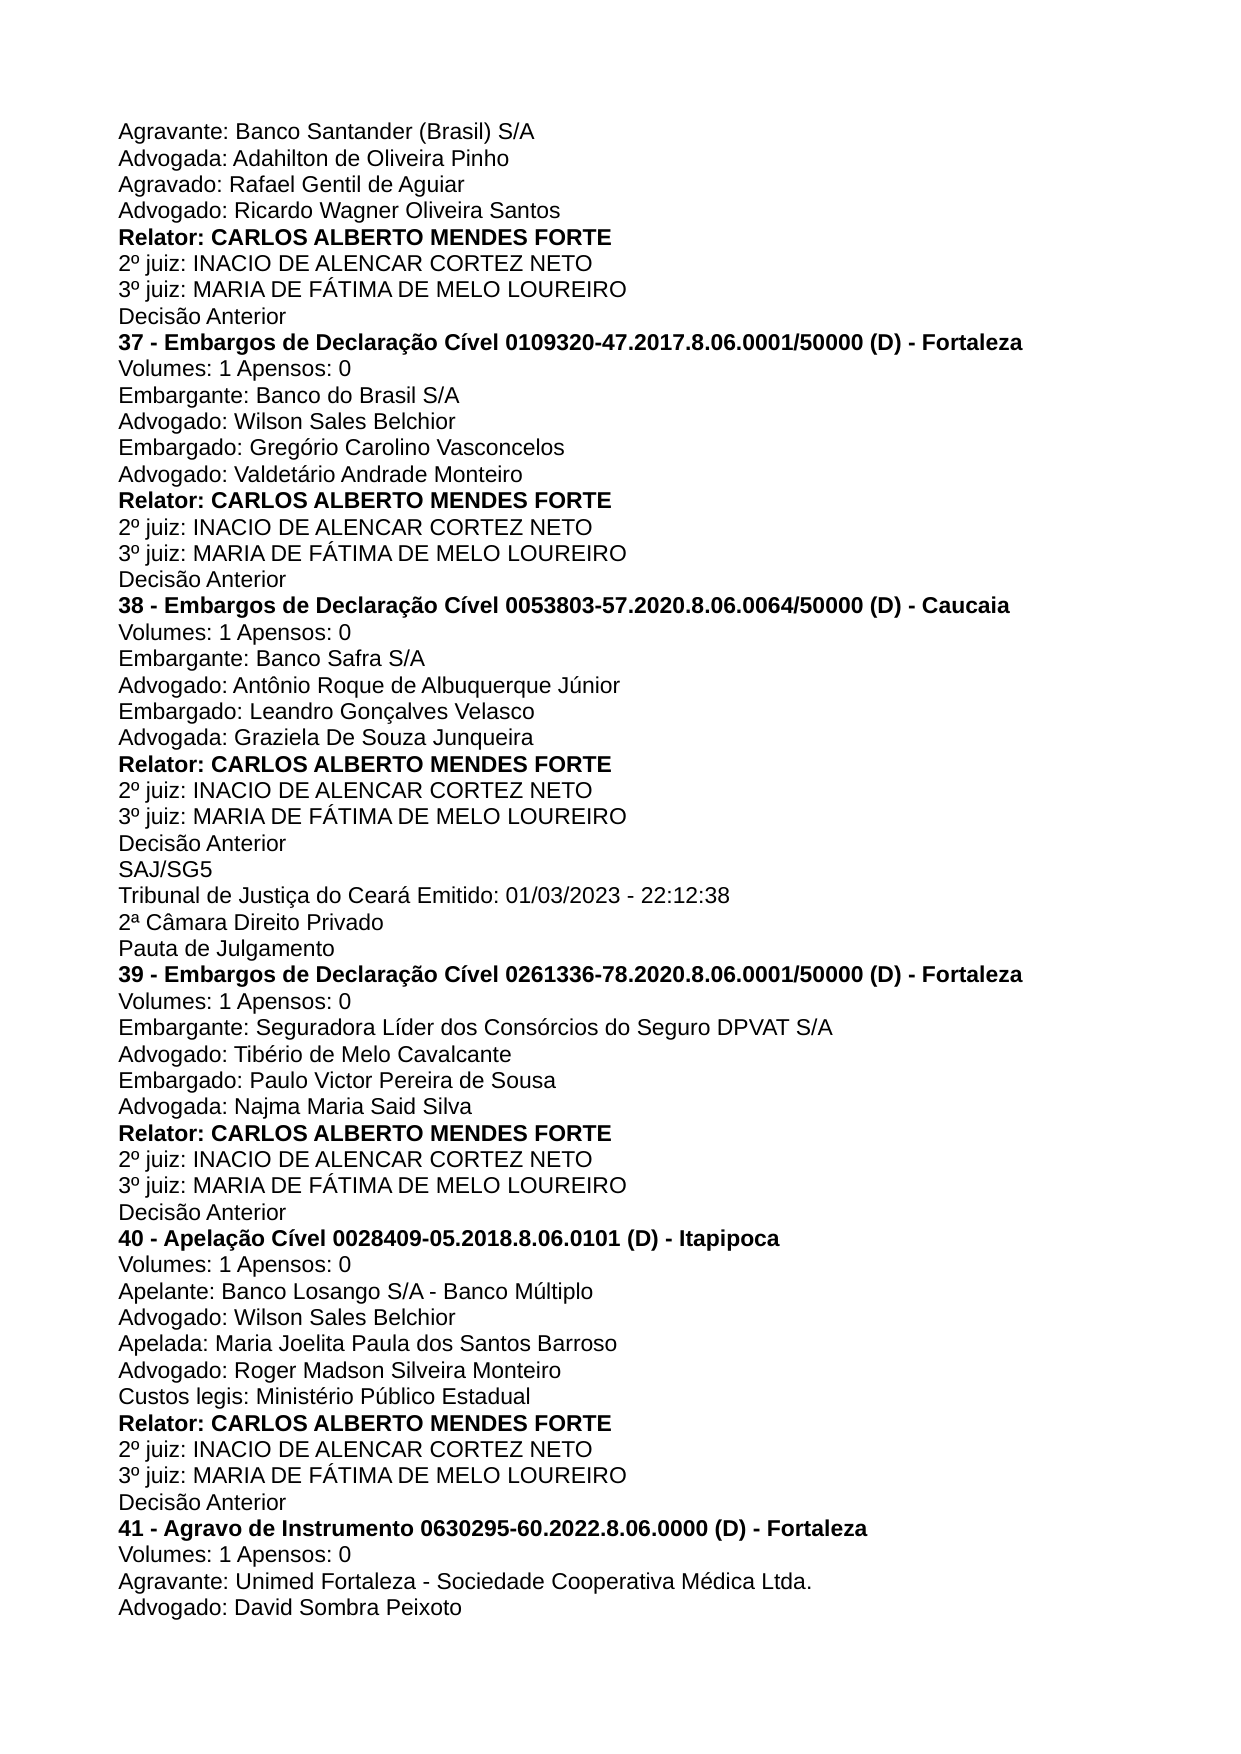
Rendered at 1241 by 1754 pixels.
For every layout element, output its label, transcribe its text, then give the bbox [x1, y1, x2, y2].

text Relator: CARLOS ALBERTO MENDES FORTE [118, 1409, 1122, 1436]
text Advogado: Tibério de Melo Cavalcante [118, 1041, 1122, 1067]
text Advogado: Valdetário Andrade Monteiro [118, 461, 1122, 487]
text 3º juiz: MARIA DE FÁTIMA DE MELO LOUREIRO [118, 276, 1122, 303]
text Decisão Anterior [118, 830, 1122, 856]
text 2º juiz: INACIO DE ALENCAR CORTEZ NETO [118, 1146, 1122, 1172]
text Advogada: Graziela De Souza Junqueira [118, 724, 1122, 751]
text Advogado: Roger Madson Silveira Monteiro [118, 1357, 1122, 1383]
text Apelada: Maria Joelita Paula dos Santos Barroso [118, 1330, 1122, 1357]
text Agravante: Banco Santander (Brasil) S/A [118, 118, 1122, 144]
text 39 - Embargos de Declaração Cível 0261336-78.2020.8.06.0001/50000 (D) - Fortaleza [118, 961, 1122, 988]
text Advogado: Wilson Sales Belchior [118, 1304, 1122, 1330]
text Agravado: Rafael Gentil de Aguiar [118, 171, 1122, 197]
text Advogado: Ricardo Wagner Oliveira Santos [118, 197, 1122, 223]
text Embargado: Paulo Victor Pereira de Sousa [118, 1067, 1122, 1093]
text Relator: CARLOS ALBERTO MENDES FORTE [118, 1119, 1122, 1146]
text 2º juiz: INACIO DE ALENCAR CORTEZ NETO [118, 513, 1122, 540]
text Apelante: Banco Losango S/A - Banco Múltiplo [118, 1278, 1122, 1304]
text Advogado: Wilson Sales Belchior [118, 408, 1122, 434]
text Volumes: 1 Apensos: 0 [118, 619, 1122, 645]
text Decisão Anterior [118, 566, 1122, 592]
text Embargante: Banco do Brasil S/A [118, 382, 1122, 408]
text Advogada: Adahilton de Oliveira Pinho [118, 144, 1122, 171]
text Tribunal de Justiça do Ceará Emitido: 01/03/2023 - 22:12:38 [118, 882, 1122, 909]
text Decisão Anterior [118, 303, 1122, 329]
text Advogado: Antônio Roque de Albuquerque Júnior [118, 672, 1122, 698]
text 3º juiz: MARIA DE FÁTIMA DE MELO LOUREIRO [118, 540, 1122, 566]
text Advogado: David Sombra Peixoto [118, 1594, 1122, 1620]
text Relator: CARLOS ALBERTO MENDES FORTE [118, 751, 1122, 777]
text Embargado: Leandro Gonçalves Velasco [118, 698, 1122, 724]
text 2ª Câmara Direito Privado [118, 909, 1122, 935]
text 2º juiz: INACIO DE ALENCAR CORTEZ NETO [118, 250, 1122, 276]
text 37 - Embargos de Declaração Cível 0109320-47.2017.8.06.0001/50000 (D) - Fortaleza [118, 329, 1122, 355]
text 3º juiz: MARIA DE FÁTIMA DE MELO LOUREIRO [118, 803, 1122, 830]
text Volumes: 1 Apensos: 0 [118, 1541, 1122, 1568]
text 3º juiz: MARIA DE FÁTIMA DE MELO LOUREIRO [118, 1172, 1122, 1199]
text Embargante: Banco Safra S/A [118, 645, 1122, 672]
text Pauta de Julgamento [118, 935, 1122, 961]
text Volumes: 1 Apensos: 0 [118, 355, 1122, 382]
text SAJ/SG5 [118, 856, 1122, 882]
text 3º juiz: MARIA DE FÁTIMA DE MELO LOUREIRO [118, 1462, 1122, 1488]
text Decisão Anterior [118, 1199, 1122, 1225]
text Embargante: Seguradora Líder dos Consórcios do Seguro DPVAT S/A [118, 1014, 1122, 1041]
text Volumes: 1 Apensos: 0 [118, 1251, 1122, 1278]
text 40 - Apelação Cível 0028409-05.2018.8.06.0101 (D) - Itapipoca [118, 1225, 1122, 1251]
text Relator: CARLOS ALBERTO MENDES FORTE [118, 487, 1122, 513]
text 38 - Embargos de Declaração Cível 0053803-57.2020.8.06.0064/50000 (D) - Caucaia [118, 592, 1122, 619]
text Relator: CARLOS ALBERTO MENDES FORTE [118, 223, 1122, 250]
text 41 - Agravo de Instrumento 0630295-60.2022.8.06.0000 (D) - Fortaleza [118, 1515, 1122, 1541]
text Volumes: 1 Apensos: 0 [118, 988, 1122, 1014]
text Embargado: Gregório Carolino Vasconcelos [118, 434, 1122, 461]
text 2º juiz: INACIO DE ALENCAR CORTEZ NETO [118, 777, 1122, 803]
text Agravante: Unimed Fortaleza - Sociedade Cooperativa Médica Ltda. [118, 1568, 1122, 1594]
text Custos legis: Ministério Público Estadual [118, 1383, 1122, 1409]
text Decisão Anterior [118, 1488, 1122, 1515]
text Advogada: Najma Maria Said Silva [118, 1093, 1122, 1119]
text 2º juiz: INACIO DE ALENCAR CORTEZ NETO [118, 1436, 1122, 1462]
